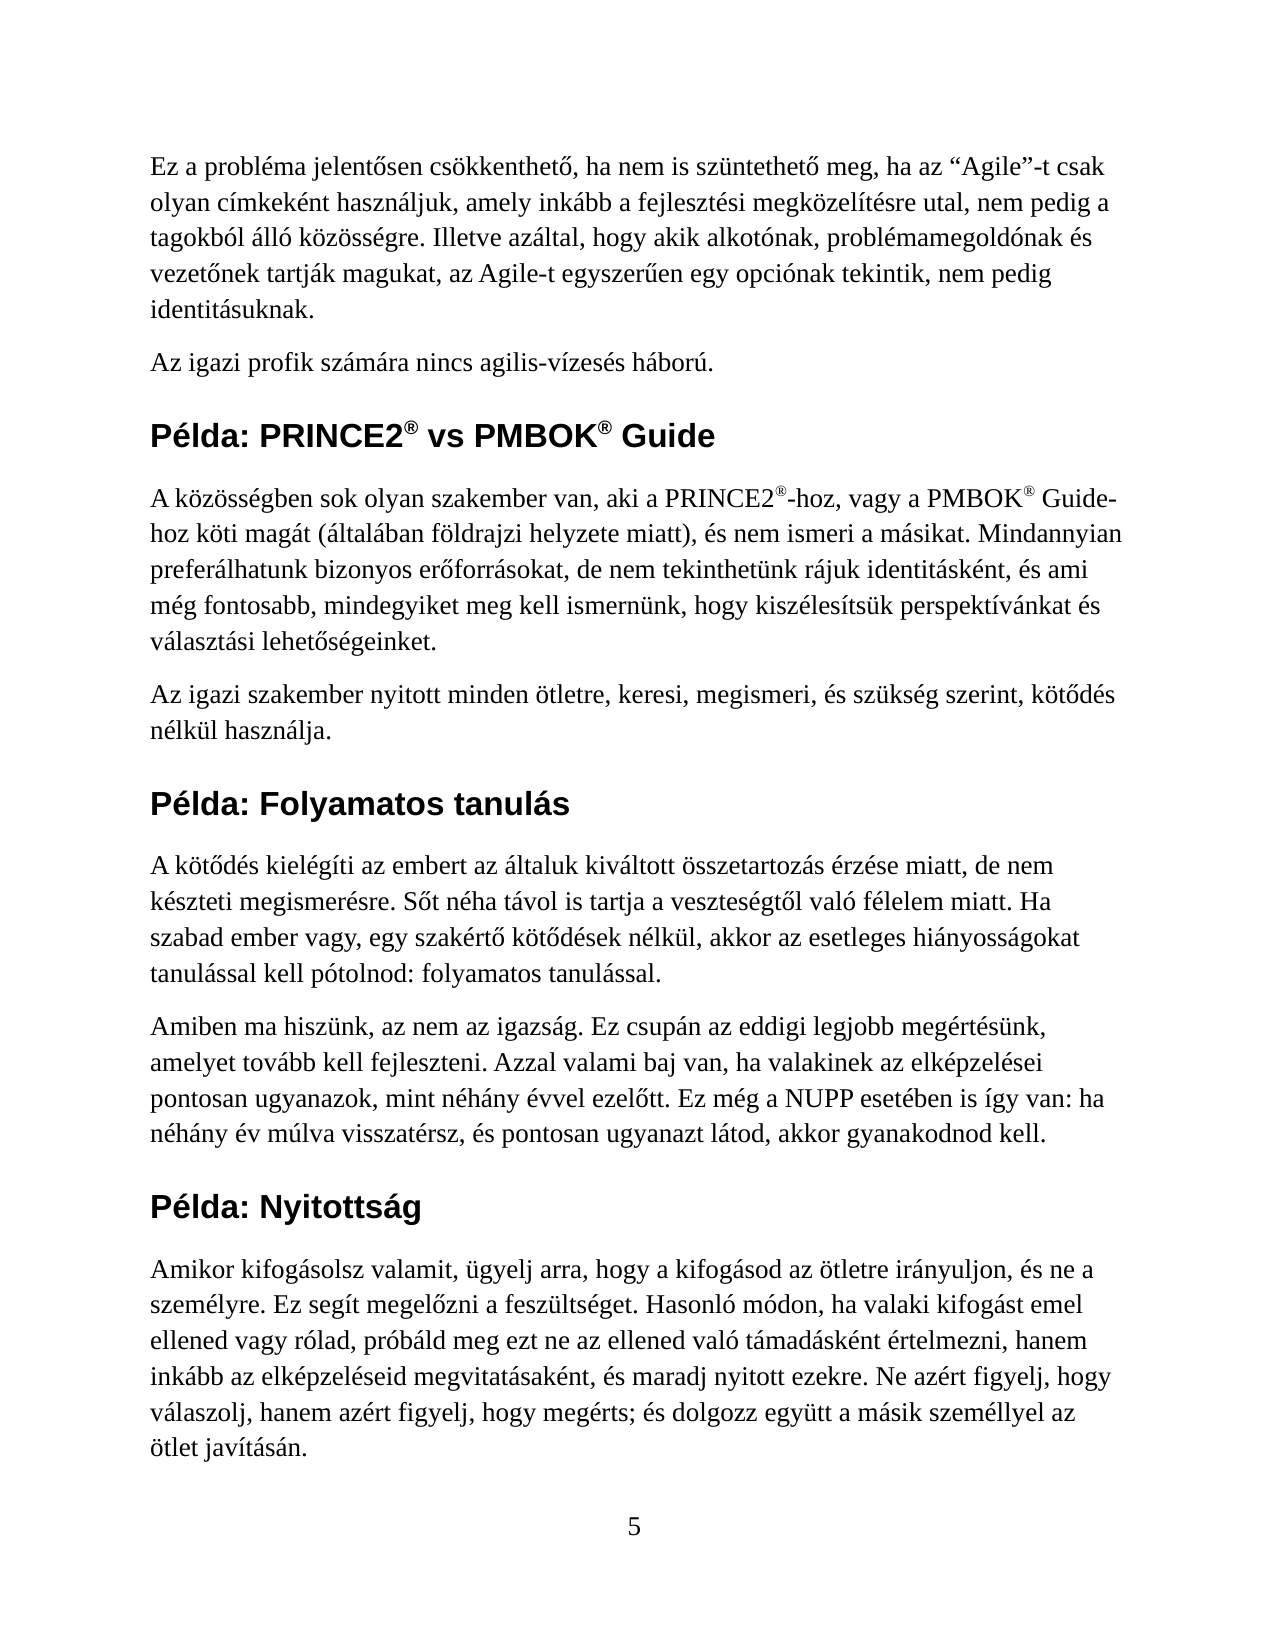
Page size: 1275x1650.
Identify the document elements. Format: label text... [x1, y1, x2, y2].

text A közösségben sok olyan szakember van, aki a PRINCE2®-hoz, vagy a PMBOK® Guide-hoz köti magát (általában földrajzi helyzete miatt), és nem ismeri a másikat. Mindannyian preferálhatunk bizonyos erőforrásokat, de nem tekinthetünk rájuk identitásként, és ami még fontosabb, mindegyiket meg kell ismernünk, hogy kiszélesítsük perspektívánkat és választási lehetőségeinket. [150, 482, 1125, 656]
text Ez a probléma jelentősen csökkenthető, ha nem is szüntethető meg, ha az “Agile”-t csak olyan címkeként használjuk, amely inkább a fejlesztési megközelítésre utal, nem pedig a tagokból álló közösségre. Illetve azáltal, hogy akik alkotónak, problémamegoldónak és vezetőnek tartják magukat, az Agile-t egyszerűen egy opciónak tekintik, nem pedig identitásuknak. [150, 150, 1125, 324]
subtitle Példa: PRINCE2® vs PMBOK® Guide [150, 416, 1125, 455]
text Az igazi profik számára nincs agilis-vízesés háború. [150, 347, 1125, 378]
text Amikor kifogásolsz valamit, ügyelj arra, hogy a kifogásod az ötletre irányuljon, és ne a személyre. Ez segít megelőzni a feszültséget. Hasonló módon, ha valaki kifogást emel ellened vagy rólad, próbáld meg ezt ne az ellened való támadásként értelmezni, hanem inkább az elképzeléseid megvitatásaként, és maradj nyitott ezekre. Ne azért figyelj, hogy válaszolj, hanem azért figyelj, hogy megérts; és dolgozz együtt a másik személlyel az ötlet javításán. [150, 1253, 1125, 1463]
text Az igazi szakember nyitott minden ötletre, keresi, megismeri, és szükség szerint, kötődés nélkül használja. [150, 678, 1125, 745]
subtitle Példa: Nyitottság [150, 1187, 1125, 1226]
subtitle Példa: Folyamatos tanulás [150, 784, 1125, 822]
text Amiben ma hiszünk, az nem az igazság. Ez csupán az eddigi legjobb megértésünk, amelyet tovább kell fejleszteni. Azzal valami baj van, ha valakinek az elképzelései pontosan ugyanazok, mint néhány évvel ezelőtt. Ez még a NUPP esetében is így van: ha néhány év múlva visszatérsz, és pontosan ugyanazt látod, akkor gyanakodnod kell. [150, 1010, 1125, 1149]
text A kötődés kielégíti az embert az általuk kiváltott összetartozás érzése miatt, de nem készteti megismerésre. Sőt néha távol is tartja a veszteségtől való félelem miatt. Ha szabad ember vagy, egy szakértő kötődések nélkül, akkor az esetleges hiányosságokat tanulással kell pótolnod: folyamatos tanulással. [150, 849, 1125, 988]
